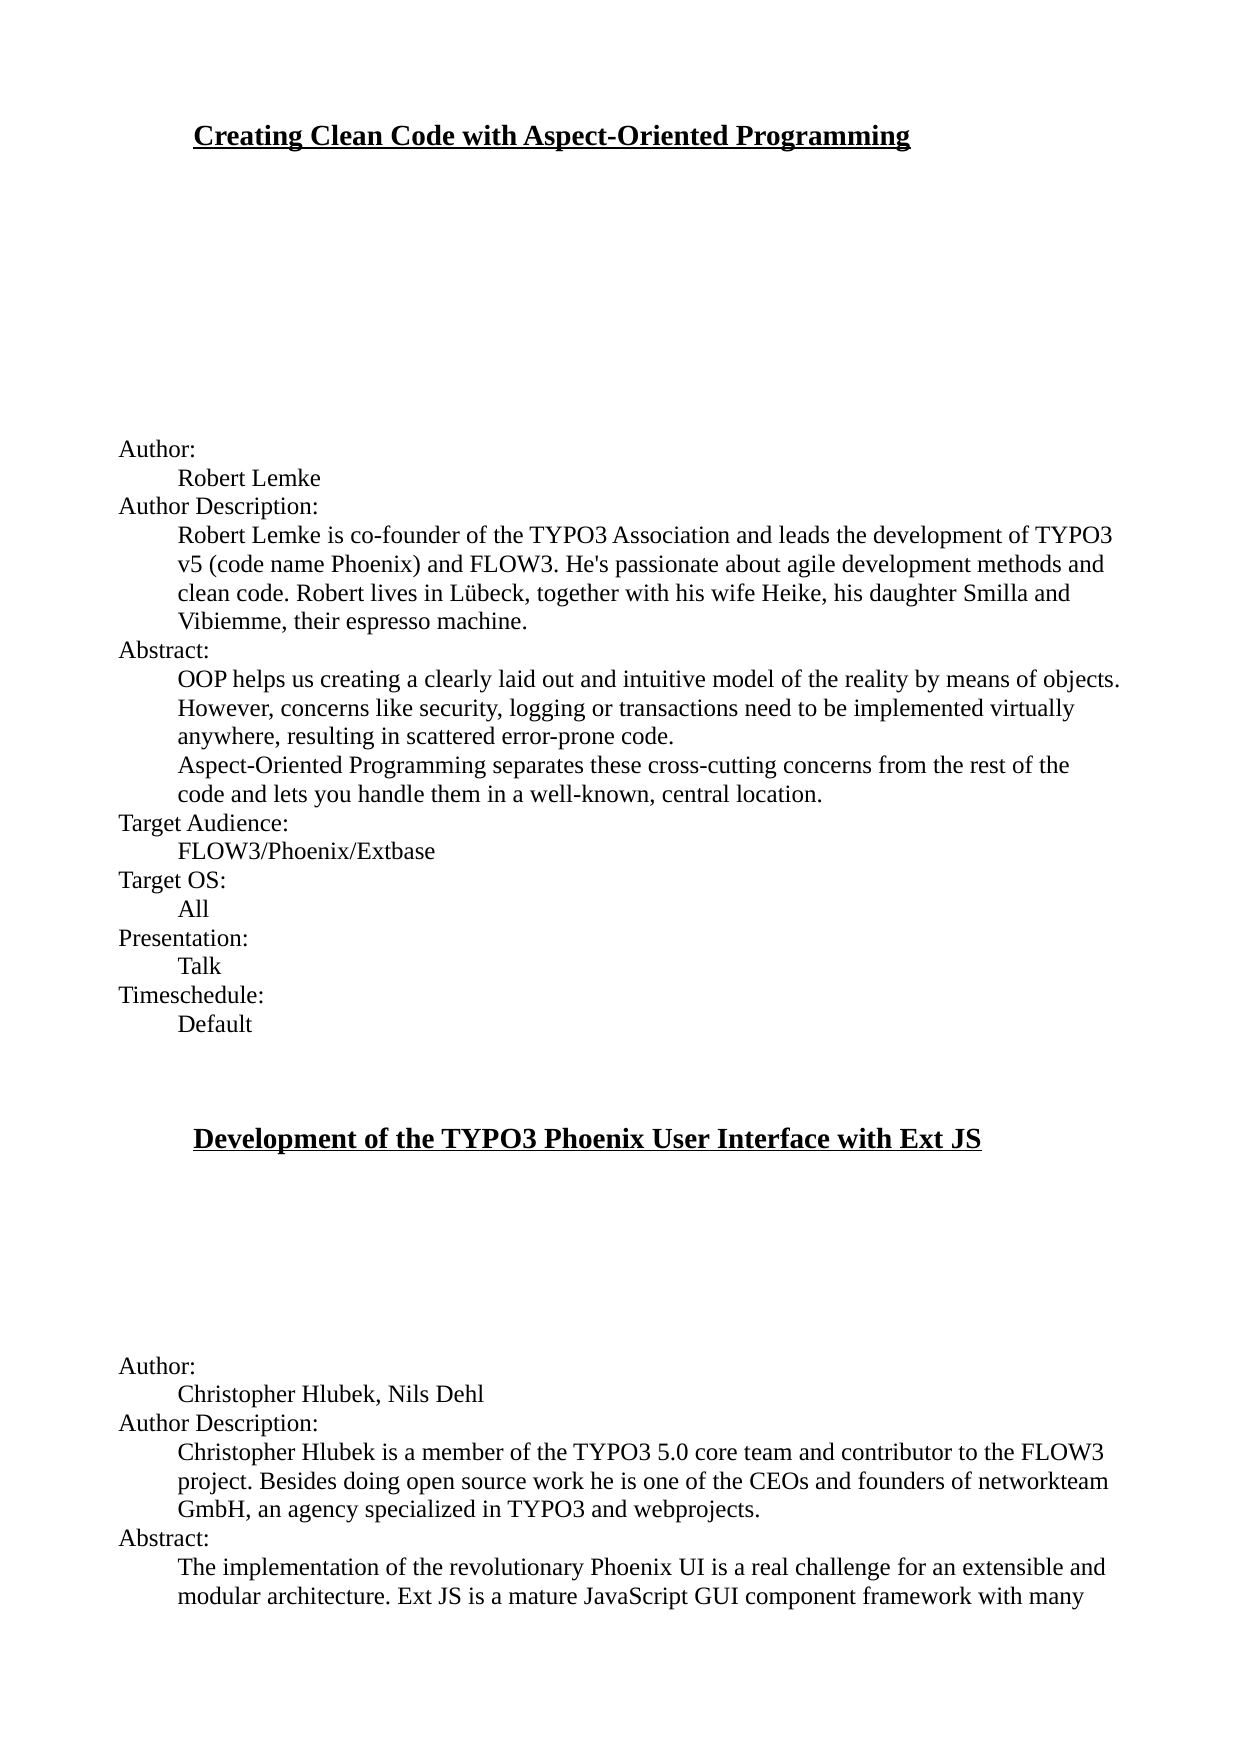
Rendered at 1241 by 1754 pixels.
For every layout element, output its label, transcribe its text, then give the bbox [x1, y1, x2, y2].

list Default [177, 1009, 1122, 1038]
subtitle Target OS: [118, 865, 1122, 894]
list All [177, 894, 1122, 923]
list OOP helps us creating a clearly laid out and intuitive model of the reality by means of objects. However, concerns like security, logging or transactions need to be implemented virtually anywhere, resulting in scattered error-prone code. Aspect-Oriented Programming separates these cross-cutting concerns from the rest of the code and lets you handle them in a well-known, central location. [177, 664, 1122, 808]
subtitle Author Description: [118, 491, 1122, 520]
subtitle Author: [118, 1351, 1122, 1379]
subtitle Presentation: [118, 923, 1122, 951]
list Robert Lemke is co-founder of the TYPO3 Association and leads the development of TYPO3 v5 (code name Phoenix) and FLOW3. He's passionate about agile development methods and clean code. Robert lives in Lübeck, together with his wife Heike, his daughter Smilla and Vibiemme, their espresso machine. [177, 520, 1122, 635]
list Christopher Hlubek, Nils Dehl [177, 1379, 1122, 1408]
list Robert Lemke [177, 463, 1122, 491]
subtitle Author: [118, 434, 1122, 463]
subtitle Timeschedule: [118, 980, 1122, 1009]
list The implementation of the revolutionary Phoenix UI is a real challenge for an extensible and modular architecture. Ext JS is a mature JavaScript GUI component framework with many [177, 1552, 1122, 1609]
subtitle Creating Clean Code with Aspect-Oriented Programming [118, 118, 1122, 152]
subtitle Target Audience: [118, 808, 1122, 836]
subtitle Development of the TYPO3 Phoenix User Interface with Ext JS [118, 1121, 1122, 1154]
list Christopher Hlubek is a member of the TYPO3 5.0 core team and contributor to the FLOW3 project. Besides doing open source work he is one of the CEOs and founders of networkteam GmbH, an agency specialized in TYPO3 and webprojects. [177, 1437, 1122, 1523]
list FLOW3/Phoenix/Extbase [177, 836, 1122, 865]
list Talk [177, 951, 1122, 980]
subtitle Abstract: [118, 635, 1122, 664]
subtitle Author Description: [118, 1408, 1122, 1437]
subtitle Abstract: [118, 1523, 1122, 1552]
